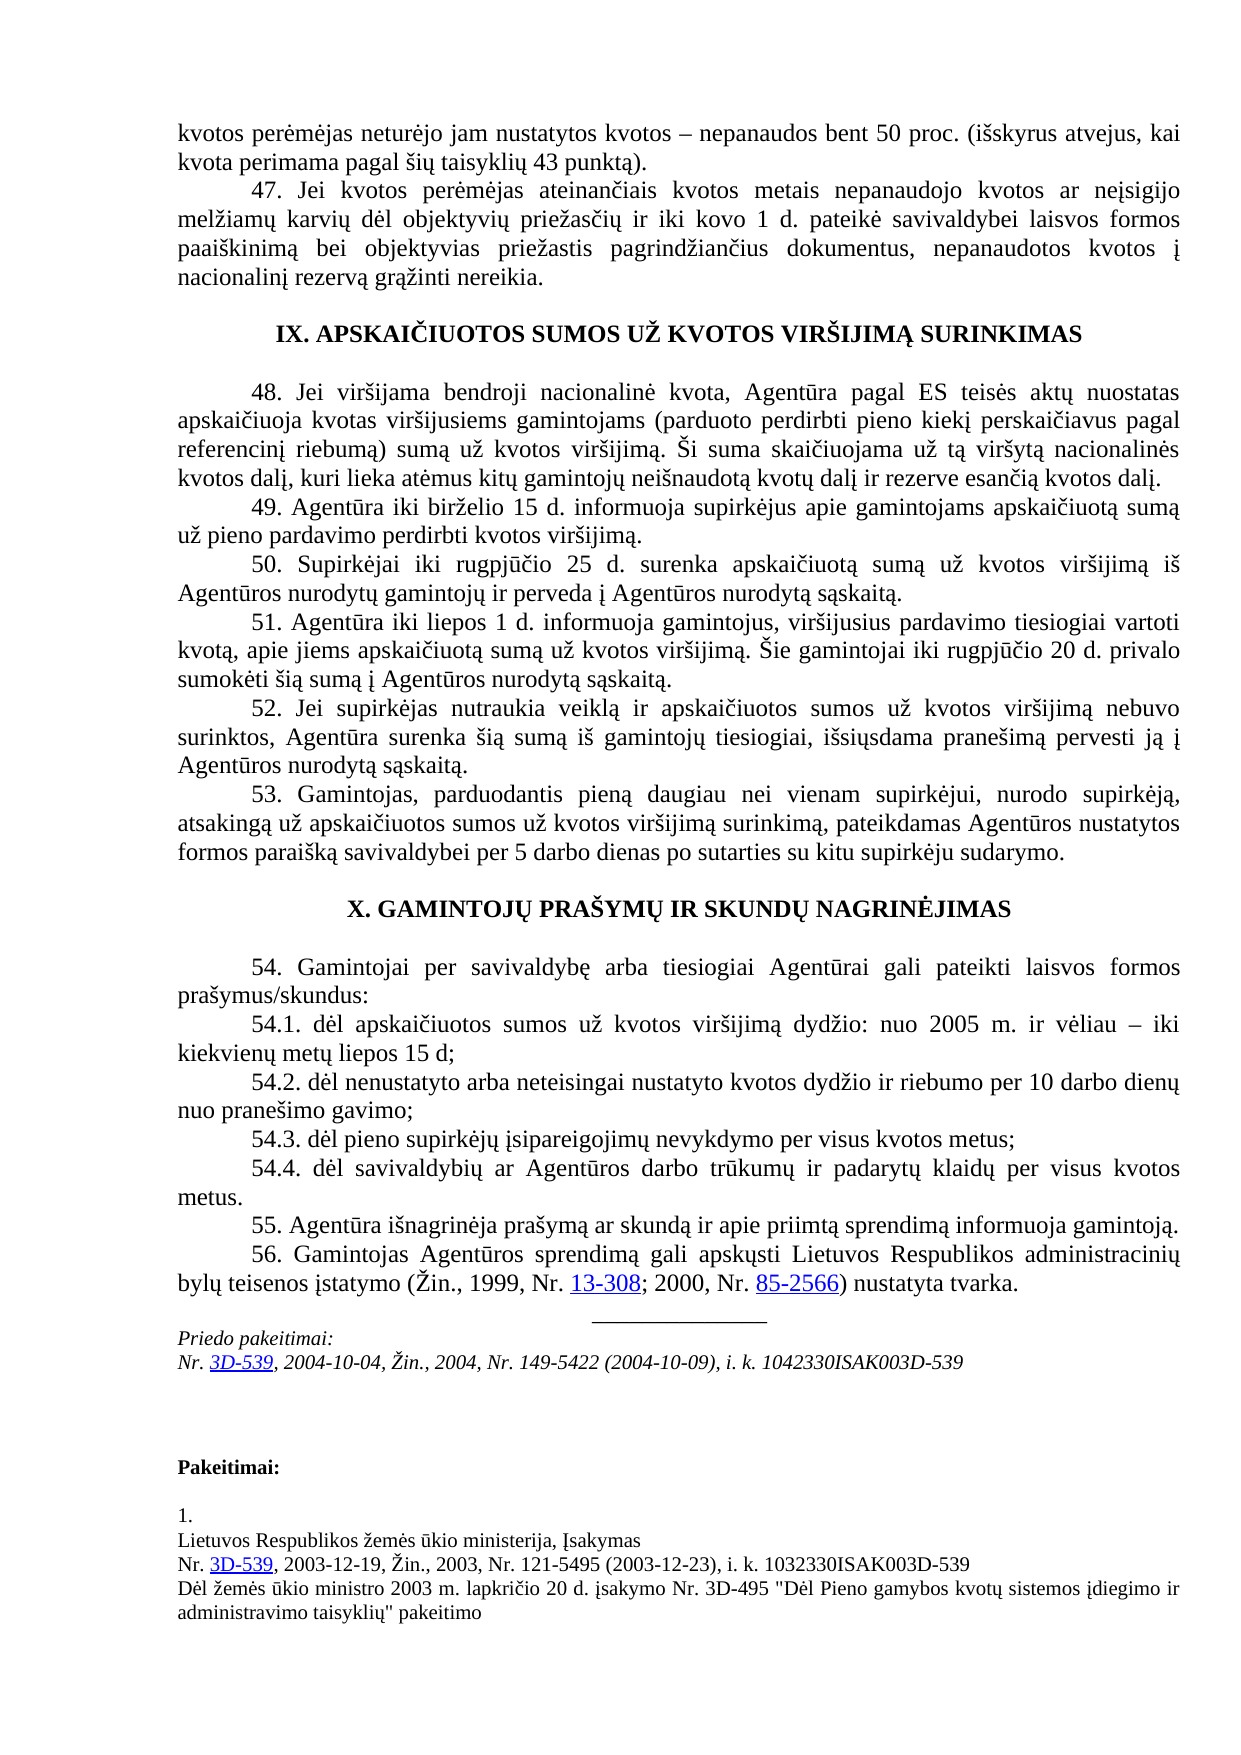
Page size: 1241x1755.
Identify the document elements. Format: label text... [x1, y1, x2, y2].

text 51. Agentūra iki liepos 1 d. informuoja gamintojus, viršijusius pardavimo tiesiogiai vartoti kvotą, apie jiems apskaičiuotą sumą už kvotos viršijimą. Šie gamintojai iki rugpjūčio 20 d. privalo sumokėti šią sumą į Agentūros nurodytą sąskaitą. [177, 607, 1181, 693]
text 56. Gamintojas Agentūros sprendimą gali apskųsti Lietuvos Respublikos administracinių bylų teisenos įstatymo (Žin., 1999, Nr. 13-308; 2000, Nr. 85-2566) nustatyta tvarka. [177, 1239, 1181, 1297]
text 54. Gamintojai per savivaldybę arba tiesiogiai Agentūrai gali pateikti laisvos formos prašymus/skundus: [177, 952, 1181, 1009]
text Priedo pakeitimai: [177, 1326, 1181, 1350]
text 48. Jei viršijama bendroji nacionalinė kvota, Agentūra pagal ES teisės aktų nuostatas apskaičiuoja kvotas viršijusiems gamintojams (parduoto perdirbti pieno kiekį perskaičiavus pagal referencinį riebumą) sumą už kvotos viršijimą. Ši suma skaičiuojama už tą viršytą nacionalinės kvotos dalį, kuri lieka atėmus kitų gamintojų neišnaudotą kvotų dalį ir rezerve esančią kvotos dalį. [177, 377, 1181, 492]
text Nr. 3D-539, 2004-10-04, Žin., 2004, Nr. 149-5422 (2004-10-09), i. k. 1042330ISAK003D-539 [177, 1350, 1181, 1374]
text kvotos perėmėjas neturėjo jam nustatytos kvotos – nepanaudos bent 50 proc. (išskyrus atvejus, kai kvota perimama pagal šių taisyklių 43 punktą). [177, 118, 1181, 176]
text Pakeitimai: [177, 1455, 1181, 1479]
text 54.4. dėl savivaldybių ar Agentūros darbo trūkumų ir padarytų klaidų per visus kvotos metus. [177, 1153, 1181, 1211]
text 49. Agentūra iki birželio 15 d. informuoja supirkėjus apie gamintojams apskaičiuotą sumą už pieno pardavimo perdirbti kvotos viršijimą. [177, 492, 1181, 549]
text 54.3. dėl pieno supirkėjų įsipareigojimų nevykdymo per visus kvotos metus; [177, 1124, 1181, 1153]
text 50. Supirkėjai iki rugpjūčio 25 d. surenka apskaičiuotą sumą už kvotos viršijimą iš Agentūros nurodytų gamintojų ir perveda į Agentūros nurodytą sąskaitą. [177, 549, 1181, 607]
text 52. Jei supirkėjas nutraukia veiklą ir apskaičiuotos sumos už kvotos viršijimą nebuvo surinktos, Agentūra surenka šią sumą iš gamintojų tiesiogiai, išsiųsdama pranešimą pervesti ją į Agentūros nurodytą sąskaitą. [177, 693, 1181, 779]
text 53. Gamintojas, parduodantis pieną daugiau nei vienam supirkėjui, nurodo supirkėją, atsakingą už apskaičiuotos sumos už kvotos viršijimą surinkimą, pateikdamas Agentūros nustatytos formos paraišką savivaldybei per 5 darbo dienas po sutarties su kitu supirkėju sudarymo. [177, 779, 1181, 866]
text 54.2. dėl nenustatyto arba neteisingai nustatyto kvotos dydžio ir riebumo per 10 darbo dienų nuo pranešimo gavimo; [177, 1067, 1181, 1124]
text X. GAMINTOJŲ PRAŠYMŲ IR SKUNDŲ NAGRINĖJIMAS [177, 894, 1181, 923]
text 47. Jei kvotos perėmėjas ateinančiais kvotos metais nepanaudojo kvotos ar neįsigijo melžiamų karvių dėl objektyvių priežasčių ir iki kovo 1 d. pateikė savivaldybei laisvos formos paaiškinimą bei objektyvias priežastis pagrindžiančius dokumentus, nepanaudotos kvotos į nacionalinį rezervą grąžinti nereikia. [177, 176, 1181, 291]
text Dėl žemės ūkio ministro 2003 m. lapkričio 20 d. įsakymo Nr. 3D-495 "Dėl Pieno gamybos kvotų sistemos įdiegimo ir administravimo taisyklių" pakeitimo [177, 1576, 1181, 1624]
text Nr. 3D-539, 2003-12-19, Žin., 2003, Nr. 121-5495 (2003-12-23), i. k. 1032330ISAK003D-539 [177, 1552, 1181, 1576]
text 1. [177, 1503, 1181, 1527]
text 55. Agentūra išnagrinėja prašymą ar skundą ir apie priimtą sprendimą informuoja gamintoją. [177, 1211, 1181, 1239]
text IX. APSKAIČIUOTOS SUMOS UŽ KVOTOS VIRŠIJIMĄ SURINKIMAS [177, 319, 1181, 348]
text Lietuvos Respublikos žemės ūkio ministerija, Įsakymas [177, 1527, 1181, 1552]
text ______________ [177, 1297, 1181, 1326]
text 54.1. dėl apskaičiuotos sumos už kvotos viršijimą dydžio: nuo 2005 m. ir vėliau – iki kiekvienų metų liepos 15 d; [177, 1009, 1181, 1067]
